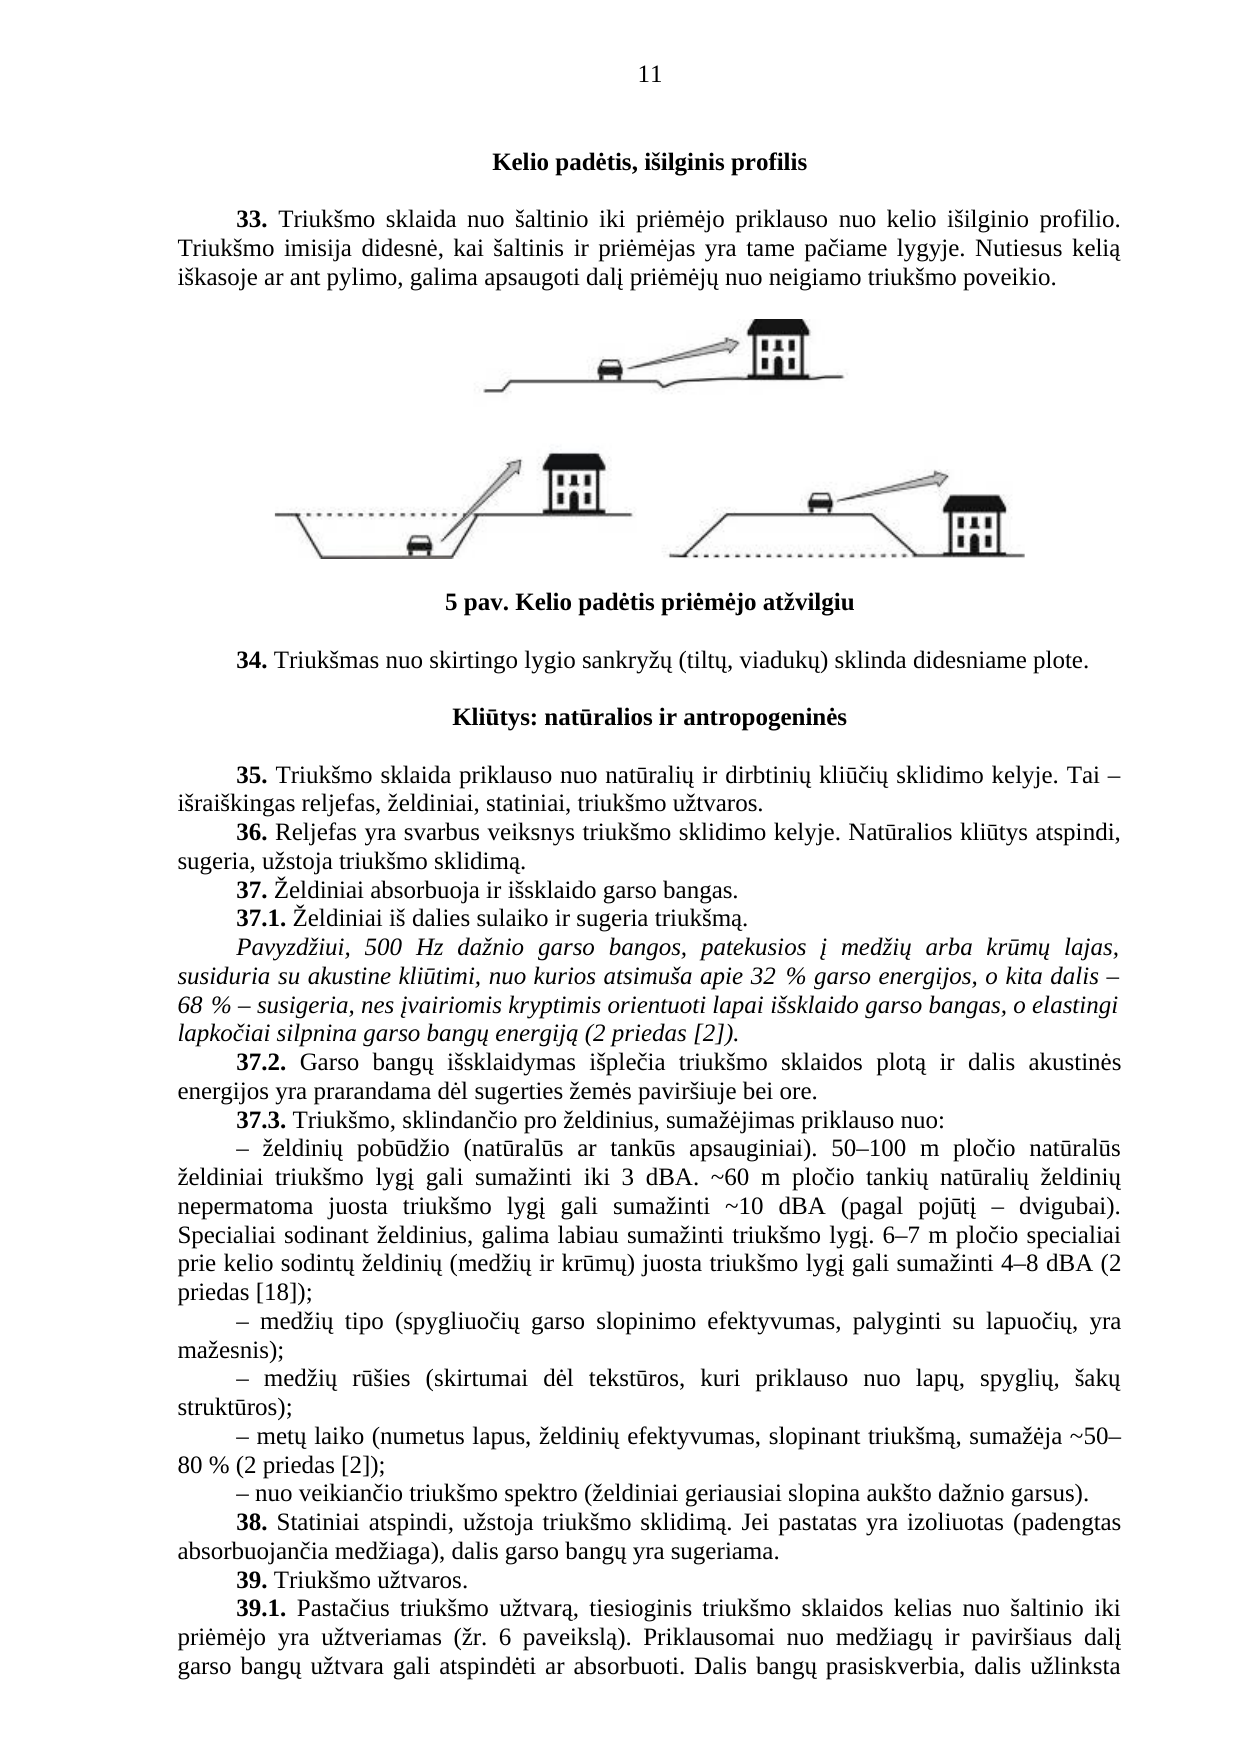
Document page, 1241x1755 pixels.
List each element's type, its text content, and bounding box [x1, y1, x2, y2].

text – medžių rūšies (skirtumai dėl tekstūros, kuri priklauso nuo lapų, spyglių, šakų struktūros); [177, 1363, 1122, 1421]
text 39. Triukšmo užtvaros. [177, 1565, 1122, 1593]
text Pavyzdžiui, 500 Hz dažnio garso bangos, patekusios į medžių arba krūmų lajas, susiduria su akustine kliūtimi, nuo kurios atsimuša apie 32 % garso energijos, o kita dalis – 68 % – susigeria, nes įvairiomis kryptimis orientuoti lapai išsklaido garso bangas, o elastingi lapkočiai silpnina garso bangų energiją (2 priedas [2]). [177, 932, 1122, 1047]
text Kelio padėtis, išilginis profilis [177, 147, 1122, 176]
text – nuo veikiančio triukšmo spektro (želdiniai geriausiai slopina aukšto dažnio garsus). [177, 1478, 1122, 1507]
text – metų laiko (numetus lapus, želdinių efektyvumas, slopinant triukšmą, sumažėja ~50–80 % (2 priedas [2]); [177, 1421, 1122, 1478]
text 36. Reljefas yra svarbus veiksnys triukšmo sklidimo kelyje. Natūralios kliūtys atspindi, sugeria, užstoja triukšmo sklidimą. [177, 817, 1122, 875]
text 37.3. Triukšmo, sklindančio pro želdinius, sumažėjimas priklauso nuo: [177, 1105, 1122, 1133]
text 38. Statiniai atspindi, užstoja triukšmo sklidimą. Jei pastatas yra izoliuotas (padengtas absorbuojančia medžiaga), dalis garso bangų yra sugeriama. [177, 1507, 1122, 1565]
text 33. Triukšmo sklaida nuo šaltinio iki priėmėjo priklauso nuo kelio išilginio profilio. Triukšmo imisija didesnė, kai šaltinis ir priėmėjas yra tame pačiame lygyje. Nutiesus kelią iškasoje ar ant pylimo, galima apsaugoti dalį priėmėjų nuo neigiamo triukšmo poveikio. [177, 204, 1122, 291]
text – želdinių pobūdžio (natūralūs ar tankūs apsauginiai). 50–100 m pločio natūralūs želdiniai triukšmo lygį gali sumažinti iki 3 dBA. ~60 m pločio tankių natūralių želdinių nepermatoma juosta triukšmo lygį gali sumažinti ~10 dBA (pagal pojūtį – dvigubai). Specialiai sodinant želdinius, galima labiau sumažinti triukšmo lygį. 6–7 m pločio specialiai prie kelio sodintų želdinių (medžių ir krūmų) juosta triukšmo lygį gali sumažinti 4–8 dBA (2 priedas [18]); [177, 1133, 1122, 1306]
text 37.2. Garso bangų išsklaidymas išplečia triukšmo sklaidos plotą ir dalis akustinės energijos yra prarandama dėl sugerties žemės paviršiuje bei ore. [177, 1047, 1122, 1105]
text 37.1. Želdiniai iš dalies sulaiko ir sugeria triukšmą. [177, 903, 1122, 932]
text Kliūtys: natūralios ir antropogeninės [177, 702, 1122, 731]
text 37. Želdiniai absorbuoja ir išsklaido garso bangas. [177, 875, 1122, 903]
text 39.1. Pastačius triukšmo užtvarą, tiesioginis triukšmo sklaidos kelias nuo šaltinio iki priėmėjo yra užtveriamas (žr. 6 paveikslą). Priklausomai nuo medžiagų ir paviršiaus dalį garso bangų užtvara gali atspindėti ar absorbuoti. Dalis bangų prasiskverbia, dalis užlinksta [177, 1593, 1122, 1680]
text 35. Triukšmo sklaida priklauso nuo natūralių ir dirbtinių kliūčių sklidimo kelyje. Tai – išraiškingas reljefas, želdiniai, statiniai, triukšmo užtvaros. [177, 760, 1122, 817]
text – medžių tipo (spygliuočių garso slopinimo efektyvumas, palyginti su lapuočių, yra mažesnis); [177, 1306, 1122, 1363]
text 5 pav. Kelio padėtis priėmėjo atžvilgiu [177, 587, 1122, 616]
text 34. Triukšmas nuo skirtingo lygio sankryžų (tiltų, viadukų) sklinda didesniame plote. [177, 645, 1122, 673]
